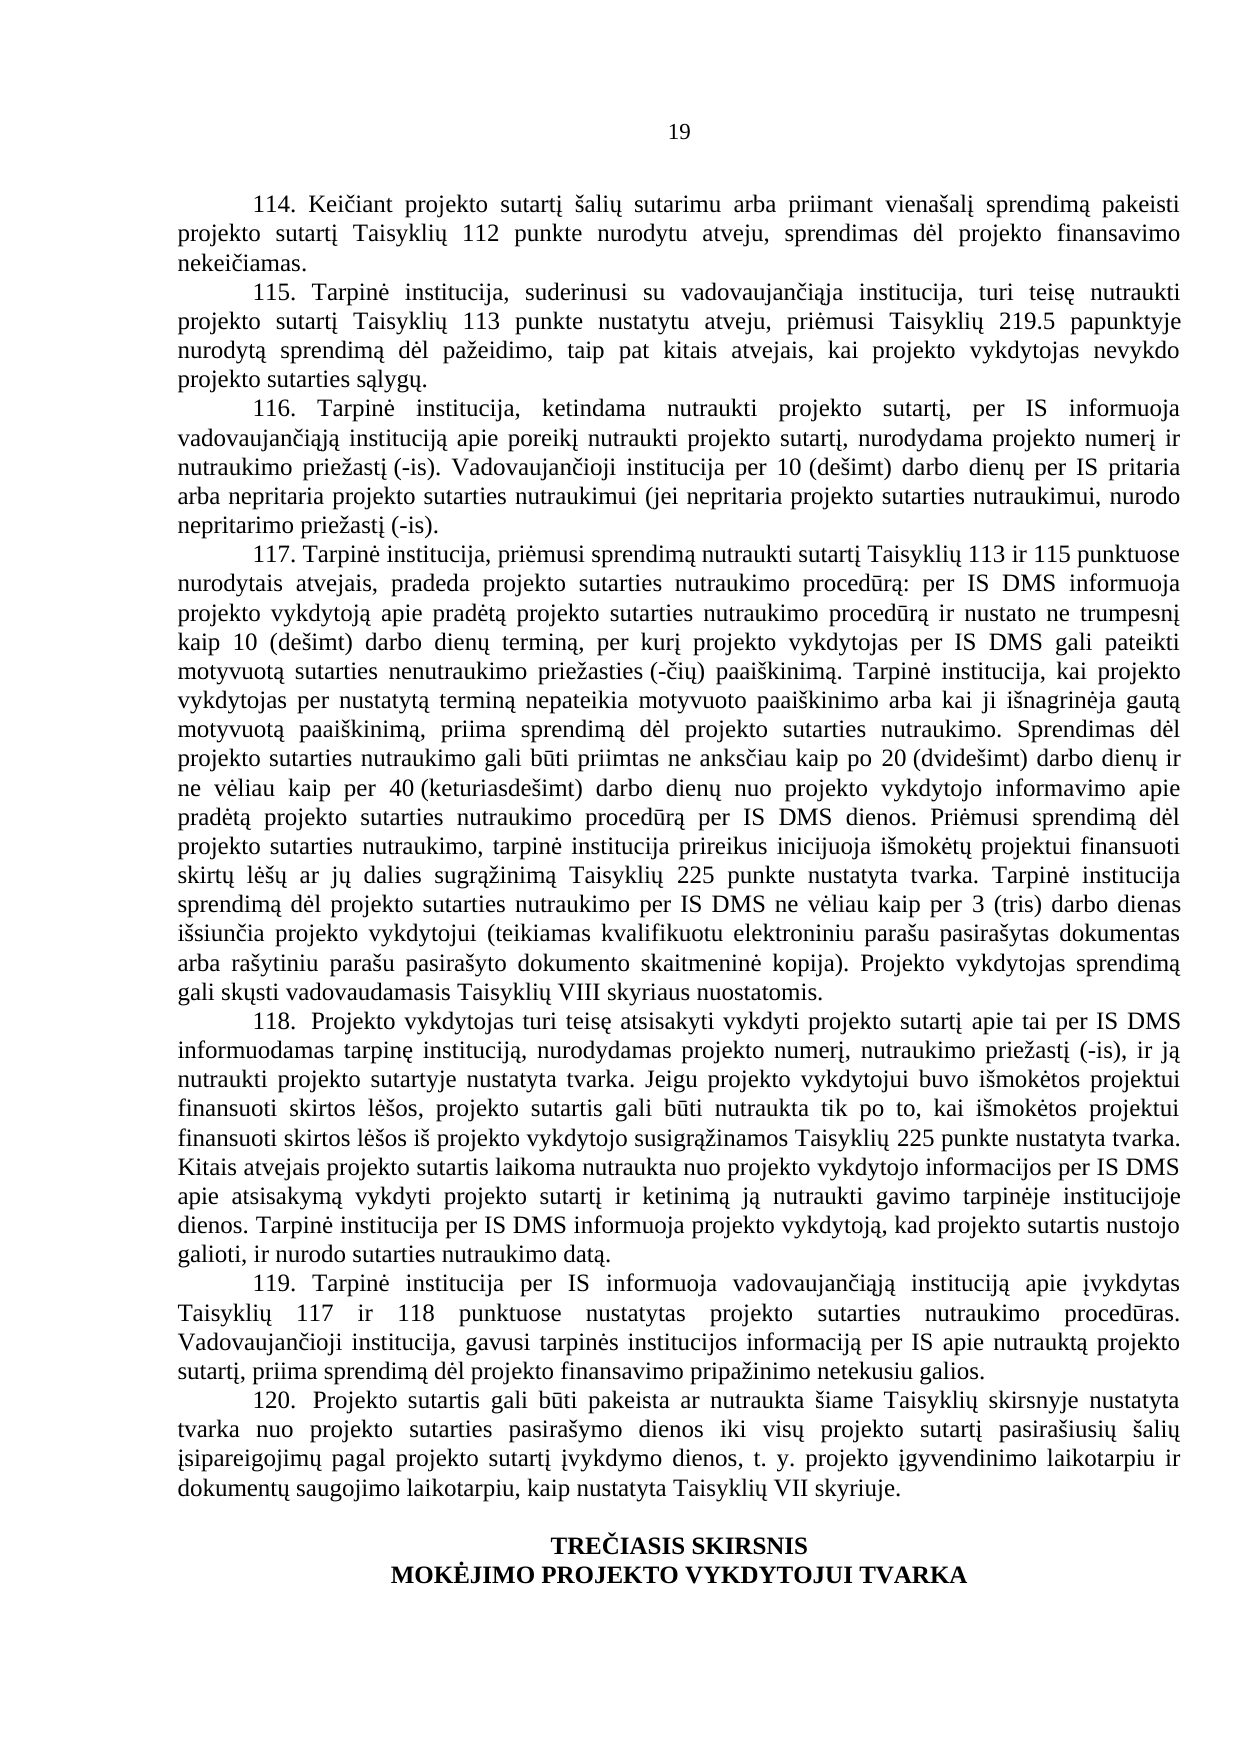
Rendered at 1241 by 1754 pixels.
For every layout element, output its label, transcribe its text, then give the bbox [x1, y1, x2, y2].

text 120. Projekto sutartis gali būti pakeista ar nutraukta šiame Taisyklių skirsnyje nustatyta tvarka nuo projekto sutarties pasirašymo dienos iki visų projekto sutartį pasirašiusių šalių įsipareigojimų pagal projekto sutartį įvykdymo dienos, t. y. projekto įgyvendinimo laikotarpiu ir dokumentų saugojimo laikotarpiu, kaip nustatyta Taisyklių VII skyriuje. [177, 1385, 1181, 1502]
text 119. Tarpinė institucija per IS informuoja vadovaujančiąją instituciją apie įvykdytas Taisyklių 117 ir 118 punktuose nustatytas projekto sutarties nutraukimo procedūras. Vadovaujančioji institucija, gavusi tarpinės institucijos informaciją per IS apie nutrauktą projekto sutartį, priima sprendimą dėl projekto finansavimo pripažinimo netekusiu galios. [177, 1268, 1181, 1385]
text 118. Projekto vykdytojas turi teisę atsisakyti vykdyti projekto sutartį apie tai per IS DMS informuodamas tarpinę instituciją, nurodydamas projekto numerį, nutraukimo priežastį (-is), ir ją nutraukti projekto sutartyje nustatyta tvarka. Jeigu projekto vykdytojui buvo išmokėtos projektui finansuoti skirtos lėšos, projekto sutartis gali būti nutraukta tik po to, kai išmokėtos projektui finansuoti skirtos lėšos iš projekto vykdytojo susigrąžinamos Taisyklių 225 punkte nustatyta tvarka. Kitais atvejais projekto sutartis laikoma nutraukta nuo projekto vykdytojo informacijos per IS DMS apie atsisakymą vykdyti projekto sutartį ir ketinimą ją nutraukti gavimo tarpinėje institucijoje dienos. Tarpinė institucija per IS DMS informuoja projekto vykdytoją, kad projekto sutartis nustojo galioti, ir nurodo sutarties nutraukimo datą. [177, 1006, 1181, 1268]
text 115. Tarpinė institucija, suderinusi su vadovaujančiąja institucija, turi teisę nutraukti projekto sutartį Taisyklių 113 punkte nustatytu atveju, priėmusi Taisyklių 219.5 papunktyje nurodytą sprendimą dėl pažeidimo, taip pat kitais atvejais, kai projekto vykdytojas nevykdo projekto sutarties sąlygų. [177, 277, 1181, 393]
text TREČIASIS SKIRSNIS [177, 1531, 1181, 1560]
text 117. Tarpinė institucija, priėmusi sprendimą nutraukti sutartį Taisyklių 113 ir 115 punktuose nurodytais atvejais, pradeda projekto sutarties nutraukimo procedūrą: per IS DMS informuoja projekto vykdytoją apie pradėtą projekto sutarties nutraukimo procedūrą ir nustato ne trumpesnį kaip 10 (dešimt) darbo dienų terminą, per kurį projekto vykdytojas per IS DMS gali pateikti motyvuotą sutarties nenutraukimo priežasties (-čių) paaiškinimą. Tarpinė institucija, kai projekto vykdytojas per nustatytą terminą nepateikia motyvuoto paaiškinimo arba kai ji išnagrinėja gautą motyvuotą paaiškinimą, priima sprendimą dėl projekto sutarties nutraukimo. Sprendimas dėl projekto sutarties nutraukimo gali būti priimtas ne anksčiau kaip po 20 (dvidešimt) darbo dienų ir ne vėliau kaip per 40 (keturiasdešimt) darbo dienų nuo projekto vykdytojo informavimo apie pradėtą projekto sutarties nutraukimo procedūrą per IS DMS dienos. Priėmusi sprendimą dėl projekto sutarties nutraukimo, tarpinė institucija prireikus inicijuoja išmokėtų projektui finansuoti skirtų lėšų ar jų dalies sugrąžinimą Taisyklių 225 punkte nustatyta tvarka. Tarpinė institucija sprendimą dėl projekto sutarties nutraukimo per IS DMS ne vėliau kaip per 3 (tris) darbo dienas išsiunčia projekto vykdytojui (teikiamas kvalifikuotu elektroniniu parašu pasirašytas dokumentas arba rašytiniu parašu pasirašyto dokumento skaitmeninė kopija). Projekto vykdytojas sprendimą gali skųsti vadovaudamasis Taisyklių VIII skyriaus nuostatomis. [177, 539, 1181, 1006]
text 116. Tarpinė institucija, ketindama nutraukti projekto sutartį, per IS informuoja vadovaujančiąją instituciją apie poreikį nutraukti projekto sutartį, nurodydama projekto numerį ir nutraukimo priežastį (-is). Vadovaujančioji institucija per 10 (dešimt) darbo dienų per IS pritaria arba nepritaria projekto sutarties nutraukimui (jei nepritaria projekto sutarties nutraukimui, nurodo nepritarimo priežastį (-is). [177, 393, 1181, 539]
text MOKĖJIMO PROJEKTO VYKDYTOJUI TVARKA [177, 1560, 1181, 1589]
text 114. Keičiant projekto sutartį šalių sutarimu arba priimant vienašalį sprendimą pakeisti projekto sutartį Taisyklių 112 punkte nurodytu atveju, sprendimas dėl projekto finansavimo nekeičiamas. [177, 189, 1181, 277]
